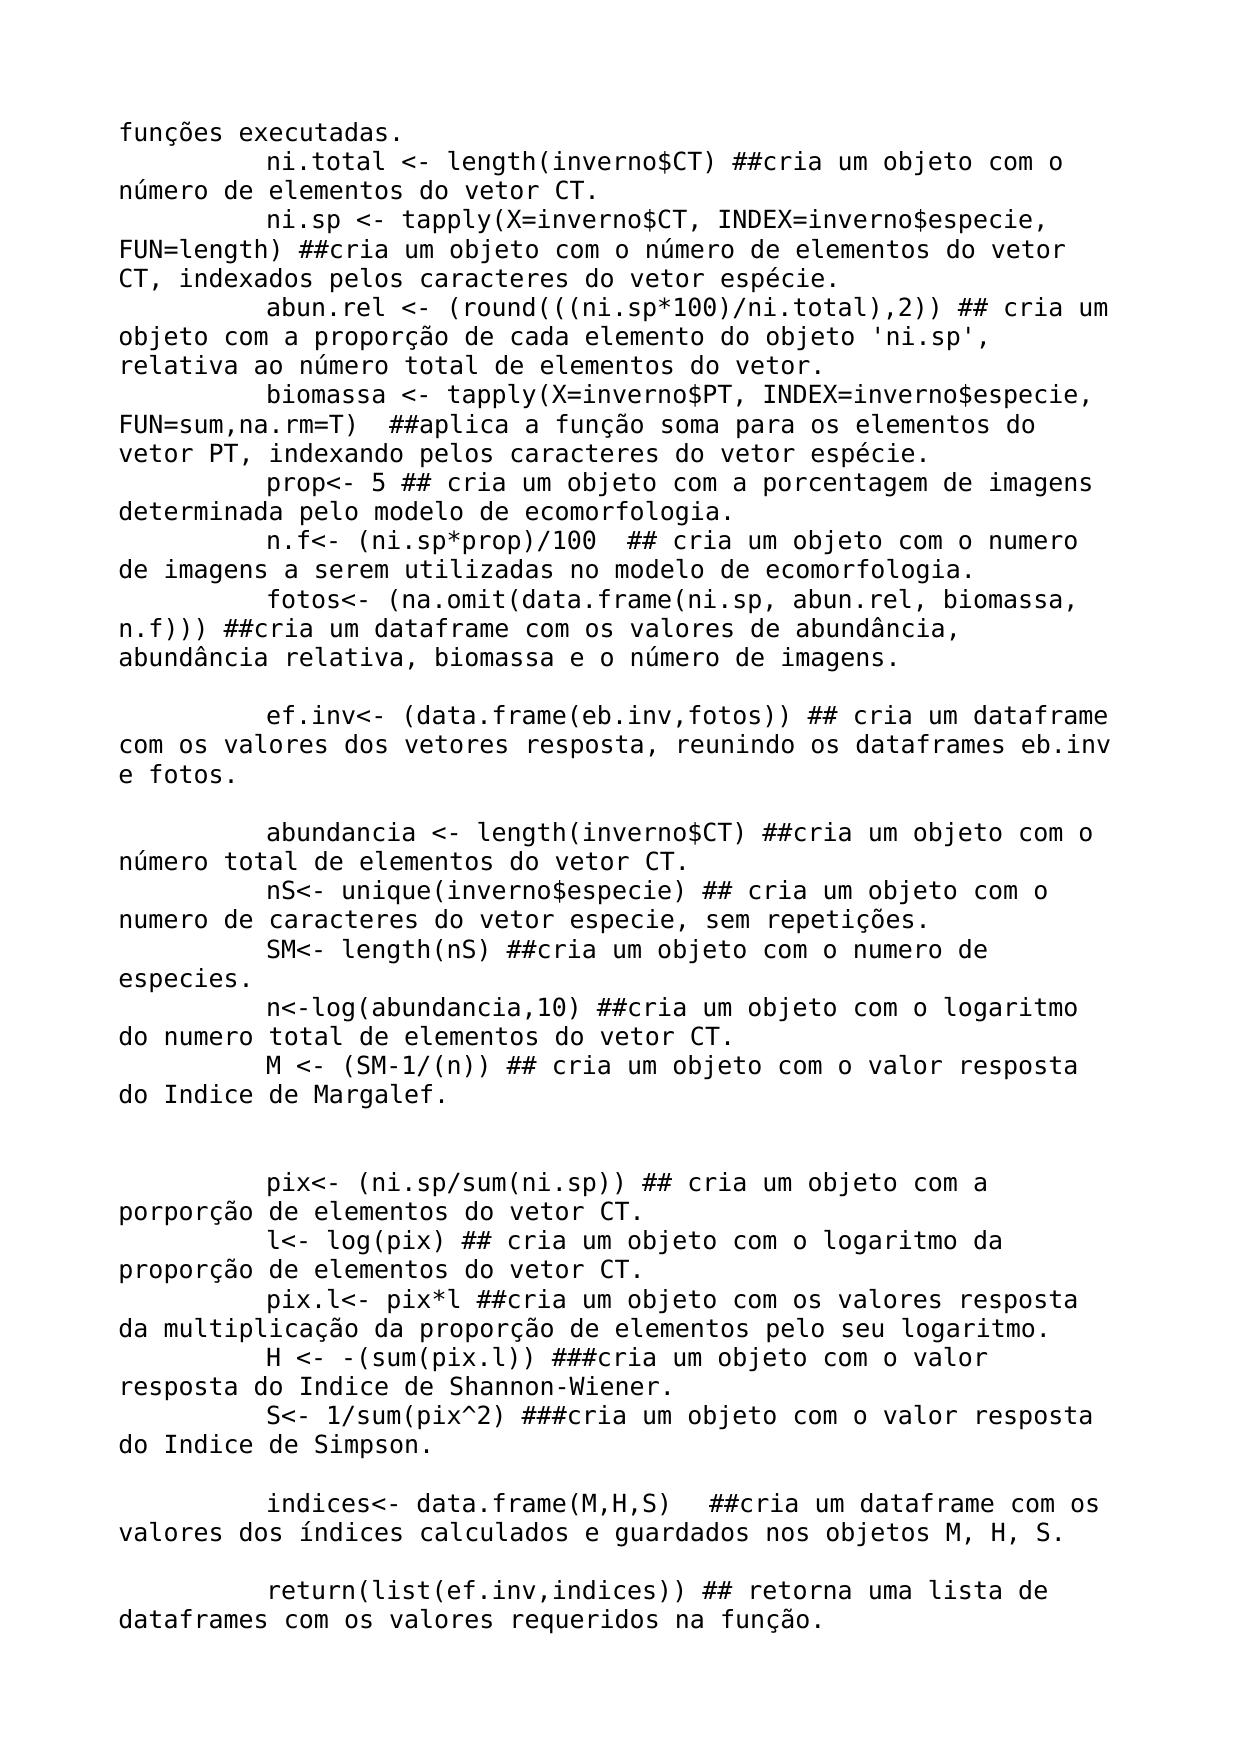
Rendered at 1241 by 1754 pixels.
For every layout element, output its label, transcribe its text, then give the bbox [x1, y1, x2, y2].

text funções executadas. ni.total <- length(inverno$CT) ##cria um objeto com o número de elementos do vetor CT. ni.sp <- tapply(X=inverno$CT, INDEX=inverno$especie, FUN=length) ##cria um objeto com o número de elementos do vetor CT, indexados pelos caracteres do vetor espécie. abun.rel <- (round(((ni.sp*100)/ni.total),2)) ## cria um objeto com a proporção de cada elemento do objeto 'ni.sp', relativa ao número total de elementos do vetor. biomassa <- tapply(X=inverno$PT, INDEX=inverno$especie, FUN=sum,na.rm=T) ##aplica a função soma para os elementos do vetor PT, indexando pelos caracteres do vetor espécie. prop<- 5 ## cria um objeto com a porcentagem de imagens determinada pelo modelo de ecomorfologia. n.f<- (ni.sp*prop)/100 ## cria um objeto com o numero de imagens a serem utilizadas no modelo de ecomorfologia. fotos<- (na.omit(data.frame(ni.sp, abun.rel, biomassa, n.f))) ##cria um dataframe com os valores de abundância, abundância relativa, biomassa e o número de imagens. ef.inv<- (data.frame(eb.inv,fotos)) ## cria um dataframe com os valores dos vetores resposta, reunindo os dataframes eb.inv e fotos. abundancia <- length(inverno$CT) ##cria um objeto com o número total de elementos do vetor CT. nS<- unique(inverno$especie) ## cria um objeto com o numero de caracteres do vetor especie, sem repetições. SM<- length(nS) ##cria um objeto com o numero de especies. n<-log(abundancia,10) ##cria um objeto com o logaritmo do numero total de elementos do vetor CT. M <- (SM-1/(n)) ## cria um objeto com o valor resposta do Indice de Margalef. pix<- (ni.sp/sum(ni.sp)) ## cria um objeto com a porporção de elementos do vetor CT. l<- log(pix) ## cria um objeto com o logaritmo da proporção de elementos do vetor CT. pix.l<- pix*l ##cria um objeto com os valores resposta da multiplicação da proporção de elementos pelo seu logaritmo. H <- -(sum(pix.l)) ###cria um objeto com o valor resposta do Indice de Shannon-Wiener. S<- 1/sum(pix^2) ###cria um objeto com o valor resposta do Indice de Simpson. indices<- data.frame(M,H,S) ##cria um dataframe com os valores dos índices calculados e guardados nos objetos M, H, S. return(list(ef.inv,indices)) ## retorna uma lista de dataframes com os valores requeridos na função. [118, 118, 1122, 1635]
